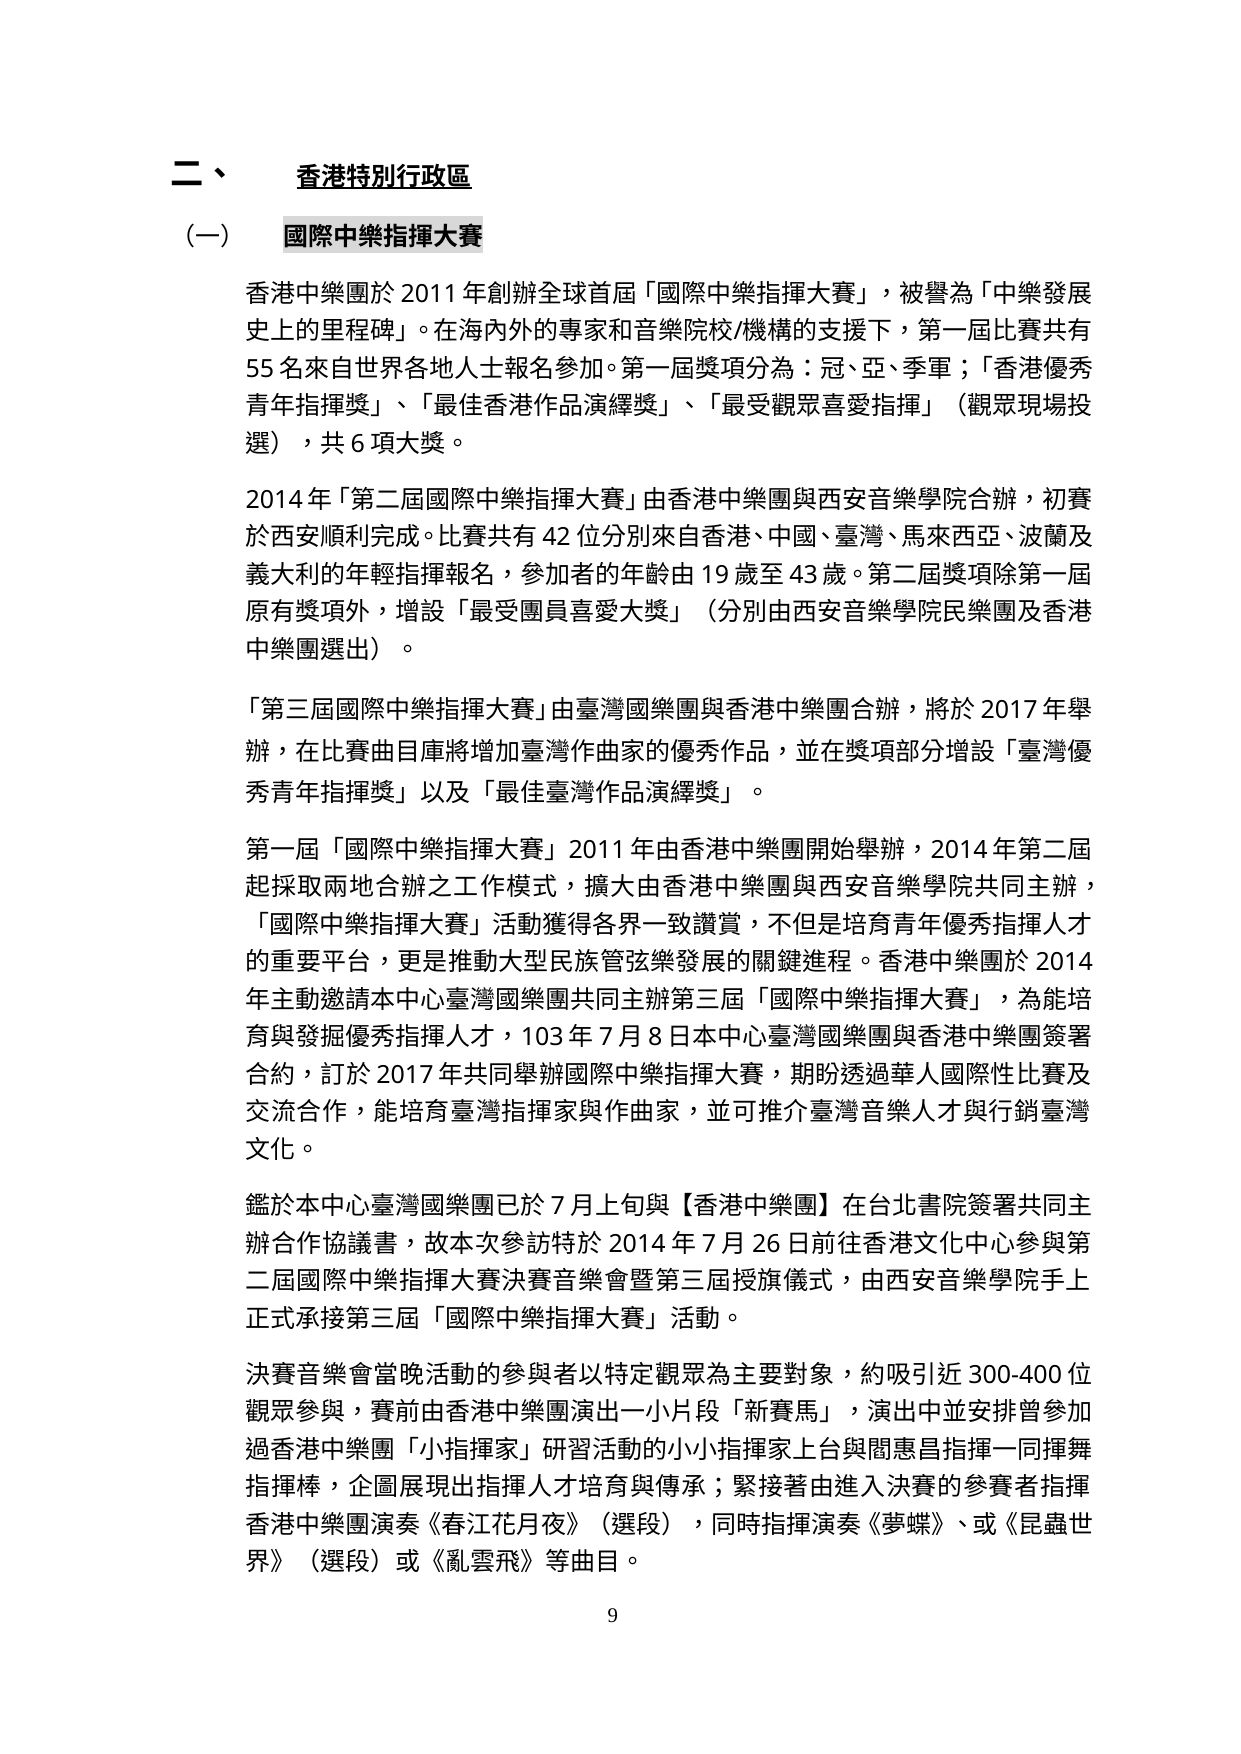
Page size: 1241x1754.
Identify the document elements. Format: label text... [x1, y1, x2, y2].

text 決賽音樂會當晚活動的參與者以特定觀眾為主要對象，約吸引近300-400位觀眾參與，賽前由香港中樂團演出一小片段「新賽馬」，演出中並安排曾參加過香港中樂團「小指揮家」研習活動的小小指揮家上台與閻惠昌指揮一同揮舞指揮棒，企圖展現出指揮人才培育與傳承；緊接著由進入決賽的參賽者指揮香港中樂團演奏《春江花月夜》（選段），同時指揮演奏《夢蝶》、或《昆蟲世界》（選段）或《亂雲飛》等曲目。 [245, 1354, 1092, 1579]
text 2014年「第二屆國際中樂指揮大賽」由香港中樂團與西安音樂學院合辦，初賽於西安順利完成。比賽共有42位分別來自香港、中國、臺灣、馬來西亞、波蘭及義大利的年輕指揮報名，參加者的年齡由19歲至43歲。第二屆獎項除第一屆原有獎項外，增設「最受團員喜愛大獎」（分別由西安音樂學院民樂團及香港中樂團選出）。 [245, 479, 1092, 666]
list 香港特別行政區 [170, 152, 1092, 193]
text 「第三屆國際中樂指揮大賽」由臺灣國樂團與香港中樂團合辦，將於2017年舉辦，在比賽曲目庫將增加臺灣作曲家的優秀作品，並在獎項部分增設「臺灣優秀青年指揮獎」以及「最佳臺灣作品演繹獎」。 [245, 685, 1092, 810]
text 鑑於本中心臺灣國樂團已於7月上旬與【香港中樂團】在台北書院簽署共同主辦合作協議書，故本次參訪特於2014年7月26日前往香港文化中心參與第二屆國際中樂指揮大賽決賽音樂會暨第三屆授旗儀式，由西安音樂學院手上正式承接第三屆「國際中樂指揮大賽」活動。 [245, 1185, 1092, 1335]
text 第一屆「國際中樂指揮大賽」2011年由香港中樂團開始舉辦，2014年第二屆起採取兩地合辦之工作模式，擴大由香港中樂團與西安音樂學院共同主辦，「國際中樂指揮大賽」活動獲得各界一致讚賞，不但是培育青年優秀指揮人才的重要平台，更是推動大型民族管弦樂發展的關鍵進程。香港中樂團於2014年主動邀請本中心臺灣國樂團共同主辦第三屆「國際中樂指揮大賽」，為能培育與發掘優秀指揮人才，103年7月8日本中心臺灣國樂團與香港中樂團簽署合約，訂於2017年共同舉辦國際中樂指揮大賽，期盼透過華人國際性比賽及交流合作，能培育臺灣指揮家與作曲家，並可推介臺灣音樂人才與行銷臺灣文化。 [245, 829, 1092, 1166]
text 香港中樂團於2011年創辦全球首屆「國際中樂指揮大賽」，被譽為「中樂發展史上的里程碑」。在海內外的專家和音樂院校/機構的支援下，第一屆比賽共有55名來自世界各地人士報名參加。第一屆獎項分為：冠、亞、季軍；「香港優秀青年指揮獎」、「最佳香港作品演繹獎」、「最受觀眾喜愛指揮」（觀眾現場投選），共6項大獎。 [245, 272, 1092, 460]
list 國際中樂指揮大賽 [170, 212, 1092, 254]
